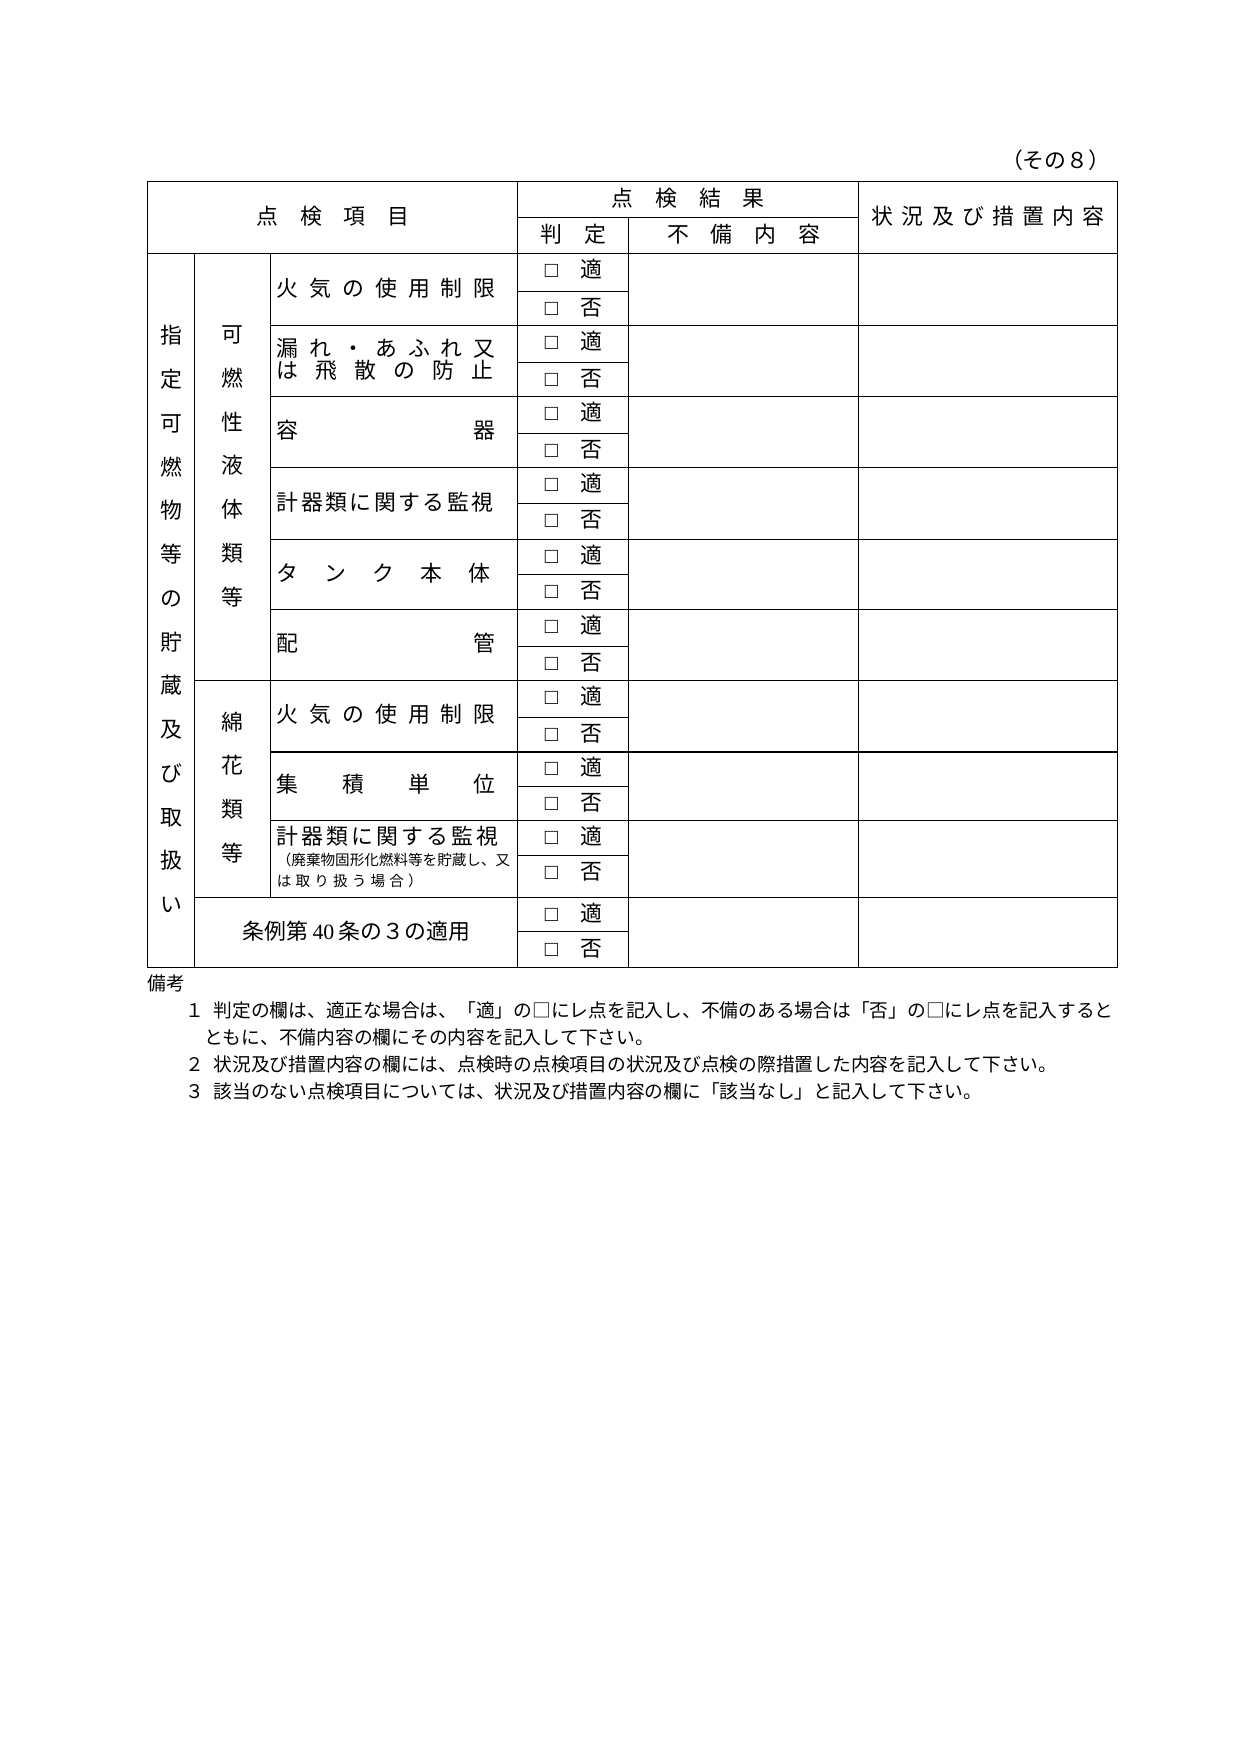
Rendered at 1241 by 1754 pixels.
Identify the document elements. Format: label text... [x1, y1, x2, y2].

table_cell [629, 821, 858, 897]
table_cell [629, 540, 858, 609]
table_cell □ 否 [518, 434, 628, 467]
table_cell □ 適 [518, 326, 628, 362]
table_cell [859, 254, 1117, 325]
table_cell □ 適 [518, 898, 628, 931]
table_cell [859, 540, 1117, 609]
table_cell 計器類に関する監視 （廃棄物固形化燃料等を貯蔵し、又は取り扱う場合） [271, 821, 517, 897]
table_cell 漏 れ ・ あ ふ れ 又 は 飛 散 の 防 止 [271, 326, 517, 396]
table_cell □ 否 [518, 504, 628, 539]
table_cell □ 適 [518, 821, 628, 855]
table_cell [859, 753, 1117, 820]
table_cell □ 否 [518, 292, 628, 325]
table_cell □ 適 [518, 610, 628, 646]
table_cell □ 否 [518, 932, 628, 967]
table_cell □ 否 [518, 718, 628, 751]
table_cell □ 否 [518, 787, 628, 820]
table_cell 火 気 の 使 用 制 限 [271, 254, 517, 325]
table_cell 計器類に関する監視 [271, 468, 517, 539]
table_cell [859, 397, 1117, 467]
table_cell [629, 326, 858, 396]
table_cell □ 否 [518, 647, 628, 680]
table_cell □ 否 [518, 575, 628, 609]
table_cell [629, 610, 858, 680]
table_header 点 検 項 目 [148, 182, 517, 253]
table_cell [629, 254, 858, 325]
table_cell 指 定 可 燃 物 等 の 貯 蔵 及 び 取 扱 い [148, 254, 194, 967]
table_cell [859, 898, 1117, 967]
table_cell [859, 821, 1117, 897]
table_cell □ 適 [518, 540, 628, 574]
text 備考 [148, 968, 1122, 996]
table_header 点 検 結 果 [518, 182, 858, 217]
table_cell □ 適 [518, 753, 628, 786]
table_cell □ 適 [518, 397, 628, 433]
table_cell [629, 898, 858, 967]
table_cell □ 否 [518, 363, 628, 396]
table_cell [629, 753, 858, 820]
table_cell □ 否 [518, 856, 628, 897]
table_cell [859, 610, 1117, 680]
table_cell □ 適 [518, 254, 628, 291]
table_cell [629, 468, 858, 539]
table_cell 集 積 単 位 [271, 753, 517, 820]
table_cell [859, 326, 1117, 396]
text ２ 状況及び措置内容の欄には、点検時の点検項目の状況及び点検の際措置した内容を記入して下さい。 [148, 1050, 1122, 1077]
text ともに、不備内容の欄にその内容を記入して下さい。 [148, 1023, 1122, 1050]
table_cell [629, 397, 858, 467]
table_cell 容 器 [271, 397, 517, 467]
table_cell 可 燃 性 液 体 類 等 [195, 254, 270, 680]
table_cell 綿 花 類 等 [195, 681, 270, 897]
text ３ 該当のない点検項目については、状況及び措置内容の欄に「該当なし」と記入して下さい。 [148, 1077, 1122, 1104]
table_cell 配 管 [271, 610, 517, 680]
table_cell □ 適 [518, 468, 628, 503]
table_cell [859, 468, 1117, 539]
table_cell 条例第40条の３の適用 [195, 898, 517, 967]
text １ 判定の欄は、適正な場合は、「適」の□にレ点を記入し、不備のある場合は「否」の□にレ点を記入すると [148, 996, 1122, 1023]
table_header 状況及び措置内容 [859, 182, 1117, 253]
table_cell [629, 681, 858, 751]
table_cell 不 備 内 容 [629, 218, 858, 253]
table_cell タ ン ク 本 体 [271, 540, 517, 609]
table_cell □ 適 [518, 681, 628, 717]
text （その８） [148, 143, 1122, 175]
table_cell [859, 681, 1117, 751]
table_cell 火 気 の 使 用 制 限 [271, 681, 517, 751]
table_cell 判 定 [518, 218, 628, 253]
